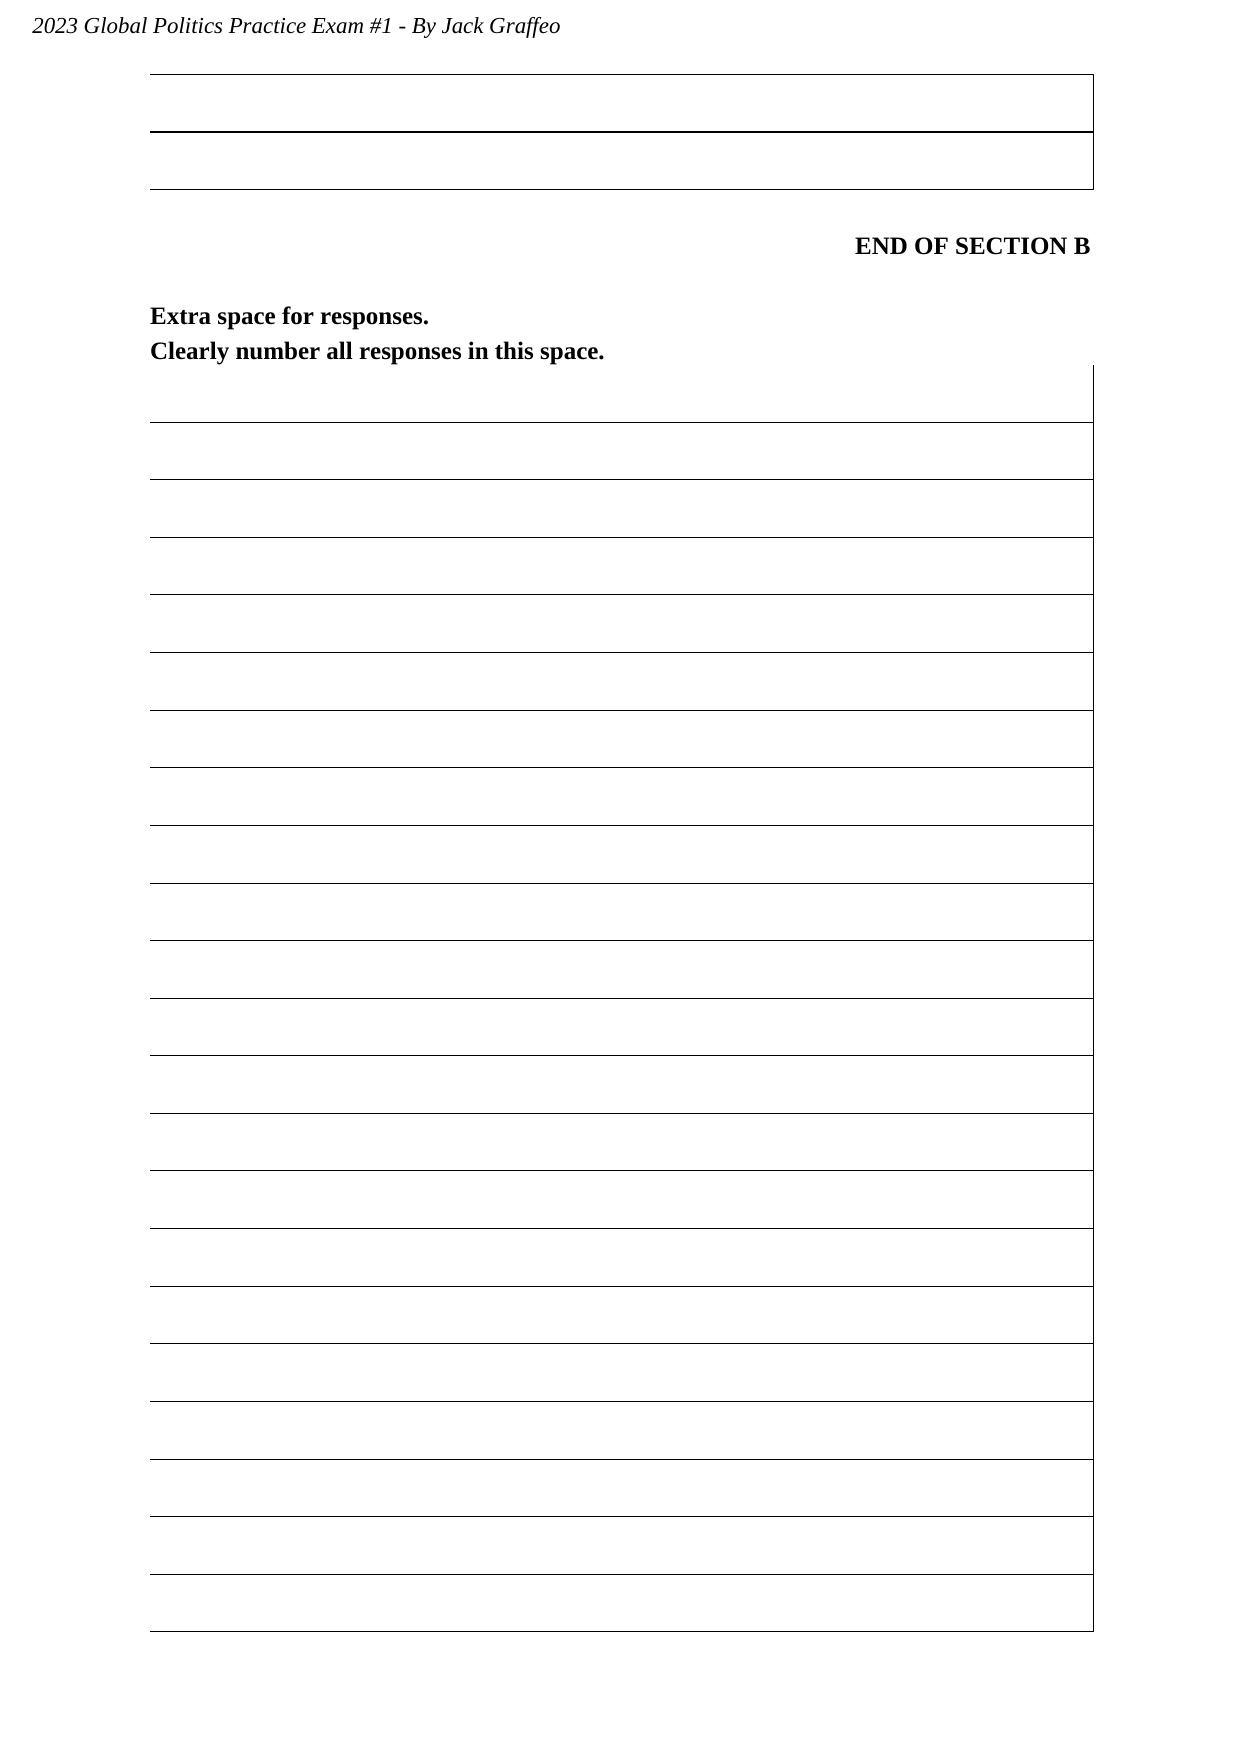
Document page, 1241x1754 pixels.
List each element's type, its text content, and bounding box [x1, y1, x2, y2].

table_header [150, 365, 1093, 422]
table_cell [150, 653, 1093, 709]
table_cell [150, 1114, 1093, 1170]
table_cell [150, 133, 1093, 189]
table_cell [150, 1171, 1093, 1228]
table_cell [150, 711, 1093, 767]
table_cell [150, 999, 1093, 1055]
table_cell [150, 75, 1093, 131]
table_cell [150, 1344, 1093, 1401]
table_cell [150, 826, 1093, 882]
table_cell [150, 1460, 1093, 1516]
table_cell [150, 1229, 1093, 1286]
text Clearly number all responses in this space. [150, 336, 1090, 365]
table_cell [150, 1402, 1093, 1458]
text Extra space for responses. [150, 301, 1090, 330]
table_cell [150, 1517, 1093, 1574]
table_cell [150, 768, 1093, 825]
table_cell [150, 1575, 1093, 1631]
table_cell [150, 423, 1093, 479]
table_cell [150, 884, 1093, 940]
table_cell [150, 538, 1093, 594]
table_cell [150, 1287, 1093, 1343]
table_cell [150, 1056, 1093, 1113]
text END OF SECTION B [150, 231, 1090, 260]
table_cell [150, 480, 1093, 537]
table_cell [150, 595, 1093, 652]
table_cell [150, 941, 1093, 998]
